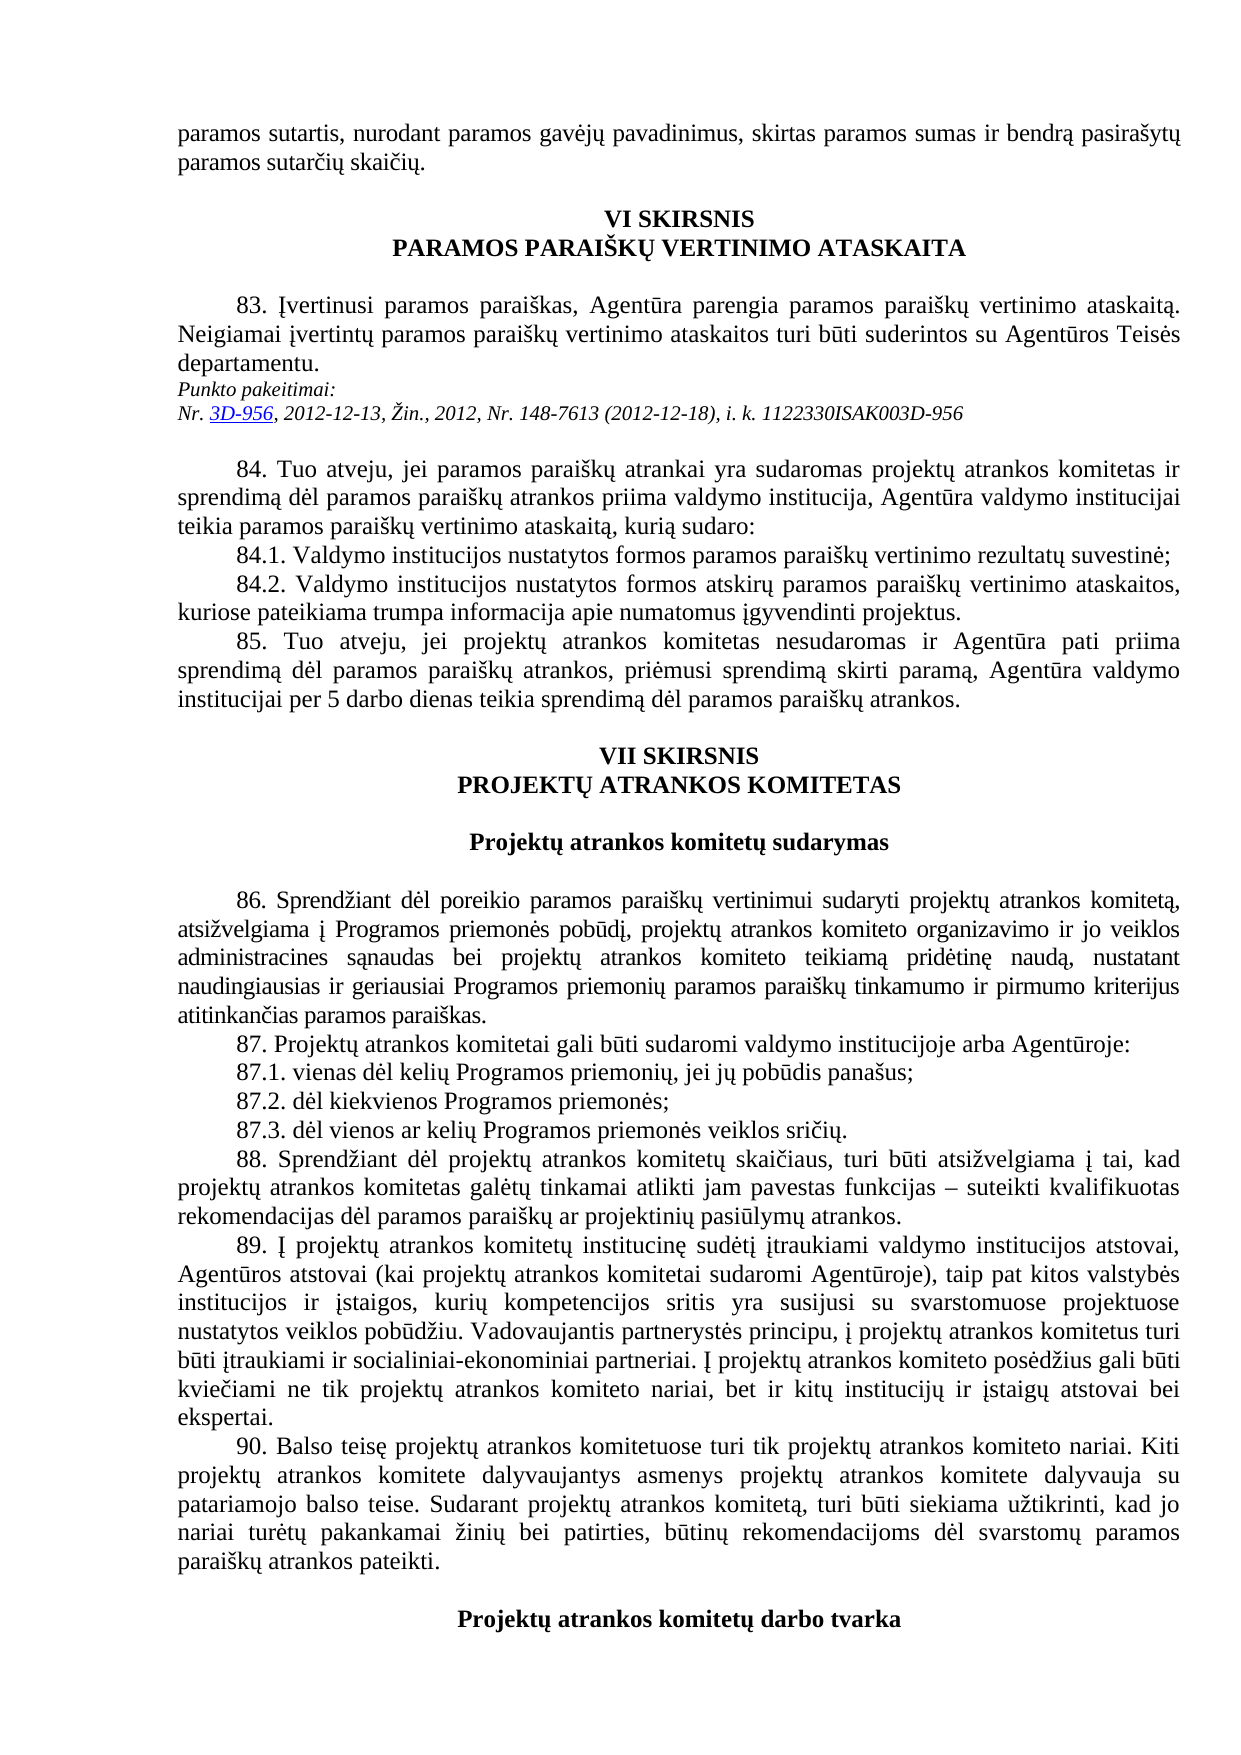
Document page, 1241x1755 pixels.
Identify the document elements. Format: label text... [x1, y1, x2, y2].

text PROJEKTŲ ATRANKOS KOMITETAS [177, 770, 1181, 799]
text 84.1. Valdymo institucijos nustatytos formos paramos paraiškų vertinimo rezultatų suvestinė; [177, 540, 1181, 569]
text VII SKIRSNIS [177, 741, 1181, 770]
text 87.1. vienas dėl kelių Programos priemonių, jei jų pobūdis panašus; [177, 1057, 1181, 1086]
text paramos sutartis, nurodant paramos gavėjų pavadinimus, skirtas paramos sumas ir bendrą pasirašytų paramos sutarčių skaičių. [177, 118, 1181, 176]
text 89. Į projektų atrankos komitetų institucinę sudėtį įtraukiami valdymo institucijos atstovai, Agentūros atstovai (kai projektų atrankos komitetai sudaromi Agentūroje), taip pat kitos valstybės institucijos ir įstaigos, kurių kompetencijos sritis yra susijusi su svarstomuose projektuose nustatytos veiklos pobūdžiu. Vadovaujantis partnerystės principu, į projektų atrankos komitetus turi būti įtraukiami ir socialiniai-ekonominiai partneriai. Į projektų atrankos komiteto posėdžius gali būti kviečiami ne tik projektų atrankos komiteto nariai, bet ir kitų institucijų ir įstaigų atstovai bei ekspertai. [177, 1230, 1181, 1431]
text 87.2. dėl kiekvienos Programos priemonės; [177, 1086, 1181, 1115]
text 84.2. Valdymo institucijos nustatytos formos atskirų paramos paraiškų vertinimo ataskaitos, kuriose pateikiama trumpa informacija apie numatomus įgyvendinti projektus. [177, 569, 1181, 626]
text PARAMOS PARAIŠKŲ VERTINIMO ATASKAITA [177, 233, 1181, 262]
text 90. Balso teisę projektų atrankos komitetuose turi tik projektų atrankos komiteto nariai. Kiti projektų atrankos komitete dalyvaujantys asmenys projektų atrankos komitete dalyvauja su patariamojo balso teise. Sudarant projektų atrankos komitetą, turi būti siekiama užtikrinti, kad jo nariai turėtų pakankamai žinių bei patirties, būtinų rekomendacijoms dėl svarstomų paramos paraiškų atrankos pateikti. [177, 1431, 1181, 1575]
text Punkto pakeitimai: [177, 377, 1181, 401]
text 85. Tuo atveju, jei projektų atrankos komitetas nesudaromas ir Agentūra pati priima sprendimą dėl paramos paraiškų atrankos, priėmusi sprendimą skirti paramą, Agentūra valdymo institucijai per 5 darbo dienas teikia sprendimą dėl paramos paraiškų atrankos. [177, 626, 1181, 712]
text 83. Įvertinusi paramos paraiškas, Agentūra parengia paramos paraiškų vertinimo ataskaitą. Neigiamai įvertintų paramos paraiškų vertinimo ataskaitos turi būti suderintos su Agentūros Teisės departamentu. [177, 291, 1181, 377]
text 87. Projektų atrankos komitetai gali būti sudaromi valdymo institucijoje arba Agentūroje: [177, 1029, 1181, 1057]
text Projektų atrankos komitetų sudarymas [177, 827, 1181, 856]
text 87.3. dėl vienos ar kelių Programos priemonės veiklos sričių. [177, 1115, 1181, 1144]
text 86. Sprendžiant dėl poreikio paramos paraiškų vertinimui sudaryti projektų atrankos komitetą, atsižvelgiama į Programos priemonės pobūdį, projektų atrankos komiteto organizavimo ir jo veiklos administracines sąnaudas bei projektų atrankos komiteto teikiamą pridėtinę naudą, nustatant naudingiausias ir geriausiai Programos priemonių paramos paraiškų tinkamumo ir pirmumo kriterijus atitinkančias paramos paraiškas. [177, 885, 1181, 1029]
text Projektų atrankos komitetų darbo tvarka [177, 1604, 1181, 1632]
text 88. Sprendžiant dėl projektų atrankos komitetų skaičiaus, turi būti atsižvelgiama į tai, kad projektų atrankos komitetas galėtų tinkamai atlikti jam pavestas funkcijas – suteikti kvalifikuotas rekomendacijas dėl paramos paraiškų ar projektinių pasiūlymų atrankos. [177, 1144, 1181, 1230]
text VI SKIRSNIS [177, 204, 1181, 233]
text 84. Tuo atveju, jei paramos paraiškų atrankai yra sudaromas projektų atrankos komitetas ir sprendimą dėl paramos paraiškų atrankos priima valdymo institucija, Agentūra valdymo institucijai teikia paramos paraiškų vertinimo ataskaitą, kurią sudaro: [177, 454, 1181, 540]
text Nr. 3D-956, 2012-12-13, Žin., 2012, Nr. 148-7613 (2012-12-18), i. k. 1122330ISAK003D-956 [177, 401, 1181, 425]
